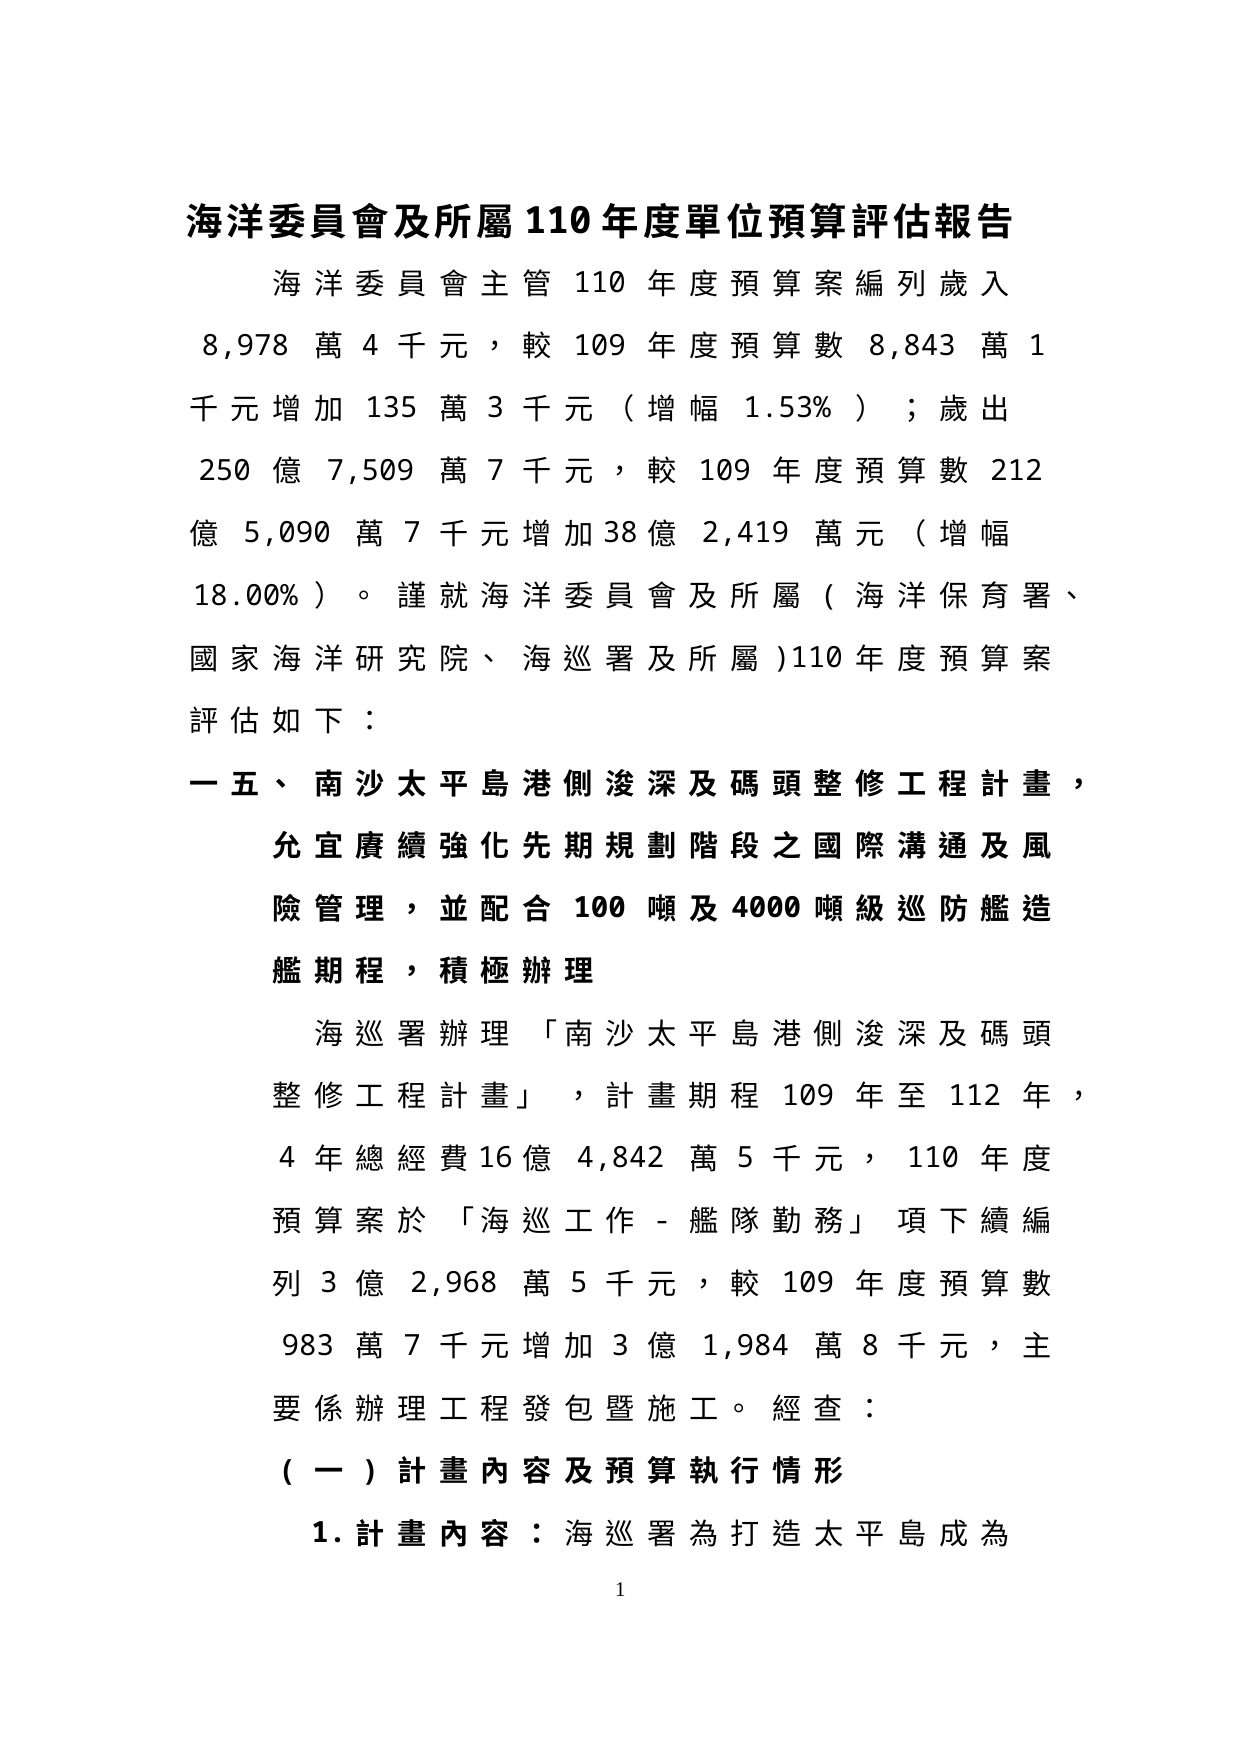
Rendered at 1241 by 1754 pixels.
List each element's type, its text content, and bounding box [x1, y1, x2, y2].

text 1.計畫內容：海巡署為打造太平島成為「人道救援、國際運補與科學研究基地」，自109年度起編列預算辦理「南沙太平島港側浚深及碼頭整修工程計畫」，該計畫擬進行太平島既有碼頭功能之整修與強化作業，主要工程項目包括100噸級巡防艇避颱強化工程、4000噸級巡防艦港側航道加深工程、碼頭附屬設施強化工程及配合設施工程等4部份，工作項目詳表1。 [271, 1490, 1058, 1552]
text 海洋委員會及所屬110年度單位預算評估報告 [183, 177, 1058, 240]
text 海洋委員會主管110年度預算案編列歲入8,978萬4千元，較109年度預算數8,843萬1千元增加135萬3千元（增幅1.53%）；歲出250億7,509萬7千元，較109年度預算數212億5,090萬7千元增加38億2,419萬元（增幅18.00%）。謹就海洋委員會及所屬(海洋保育署、國家海洋研究院、海巡署及所屬)110年度預算案評估如下： [183, 240, 1058, 740]
text 海巡署辦理「南沙太平島港側浚深及碼頭整修工程計畫」，計畫期程109年至112年，4年總經費16億4,842萬5千元，110年度預算案於「海巡工作-艦隊勤務」項下續編列3億2,968萬5千元，較109年度預算數983萬7千元增加3億1,984萬8千元，主要係辦理工程發包暨施工。經查： [242, 990, 1058, 1427]
text 一五、南沙太平島港側浚深及碼頭整修工程計畫，允宜賡續強化先期規劃階段之國際溝通及風險管理，並配合100噸及4000噸級巡防艦造艦期程，積極辦理 [183, 740, 1058, 990]
text (一)計畫內容及預算執行情形 [242, 1427, 1058, 1490]
